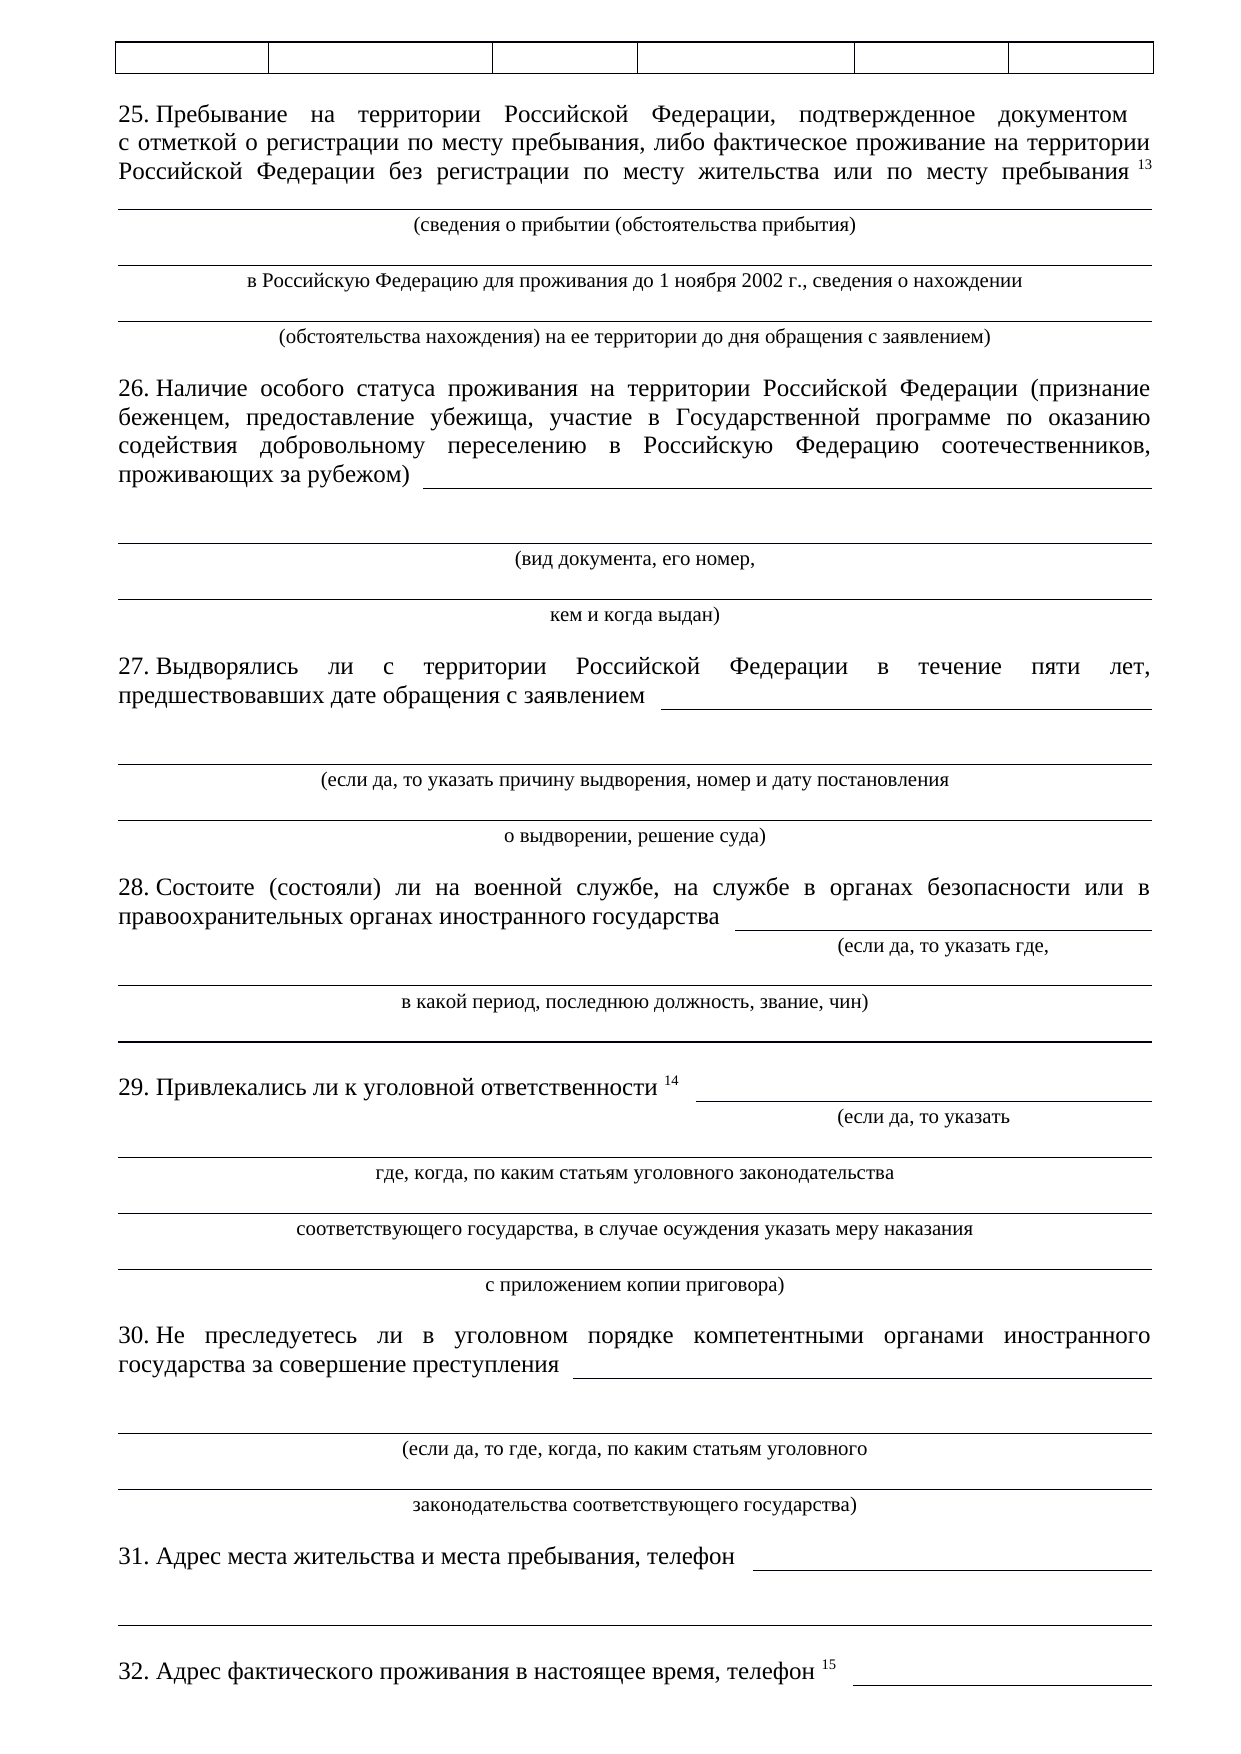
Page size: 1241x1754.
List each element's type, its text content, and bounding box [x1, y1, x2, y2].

text 30. Не преследуетесь ли в уголовном порядке компетентными органами иностранного государства за совершение преступления [118, 1321, 1152, 1378]
table_cell [269, 43, 492, 73]
text соответствующего государства, в случае осуждения указать меру наказания [118, 1214, 1152, 1240]
text (обстоятельства нахождения) на ее территории до дня обращения с заявлением) [118, 322, 1152, 348]
table_cell [855, 43, 1008, 73]
text где, когда, по каким статьям уголовного законодательства [118, 1158, 1152, 1184]
text законодательства соответствующего государства) [118, 1490, 1152, 1516]
text 27. Выдворялись ли с территории Российской Федерации в течение пяти лет, предшествовавших дате обращения с заявлением [118, 651, 1152, 709]
text (вид документа, его номер, [118, 544, 1152, 570]
table_cell [493, 43, 637, 73]
table_cell [116, 43, 268, 73]
text (если да, то указать причину выдворения, номер и дату постановления [118, 765, 1152, 791]
text 28. Состоите (состояли) ли на военной службе, на службе в органах безопасности или в правоохранительных органах иностранного государства [118, 872, 1152, 929]
text (если да, то где, когда, по каким статьям уголовного [118, 1434, 1152, 1460]
text о выдворении, решение суда) [118, 821, 1152, 847]
text (сведения о прибытии (обстоятельства прибытия) [118, 210, 1152, 236]
text 26. Наличие особого статуса проживания на территории Российской Федерации (признание беженцем, предоставление убежища, участие в Государственной программе по оказанию содействия добровольному переселению в Российскую Федерацию соотечественников, проживающих за рубежом) [118, 373, 1152, 488]
text в Российскую Федерацию для проживания до 1 ноября 2002 г., сведения о нахождении [118, 266, 1152, 292]
table_cell [1009, 43, 1153, 73]
text кем и когда выдан) [118, 600, 1152, 626]
text с приложением копии приговора) [118, 1270, 1152, 1296]
text в какой период, последнюю должность, звание, чин) [118, 986, 1152, 1013]
text (если да, то указать где, [735, 931, 1152, 957]
text 29. Привлекались ли к уголовной ответственности 14 [118, 1072, 1152, 1101]
text (если да, то указать [696, 1102, 1152, 1128]
text 32. Адрес фактического проживания в настоящее время, телефон 15 [118, 1656, 1152, 1684]
table_cell [638, 43, 854, 73]
text 25. Пребывание на территории Российской Федерации, подтвержденное документом с отметкой о регистрации по месту пребывания, либо фактическое проживание на территории Российской Федерации без регистрации по месту жительства или по месту пребывания 13 [118, 99, 1152, 209]
text 31. Адрес места жительства и места пребывания, телефон [118, 1541, 1152, 1570]
